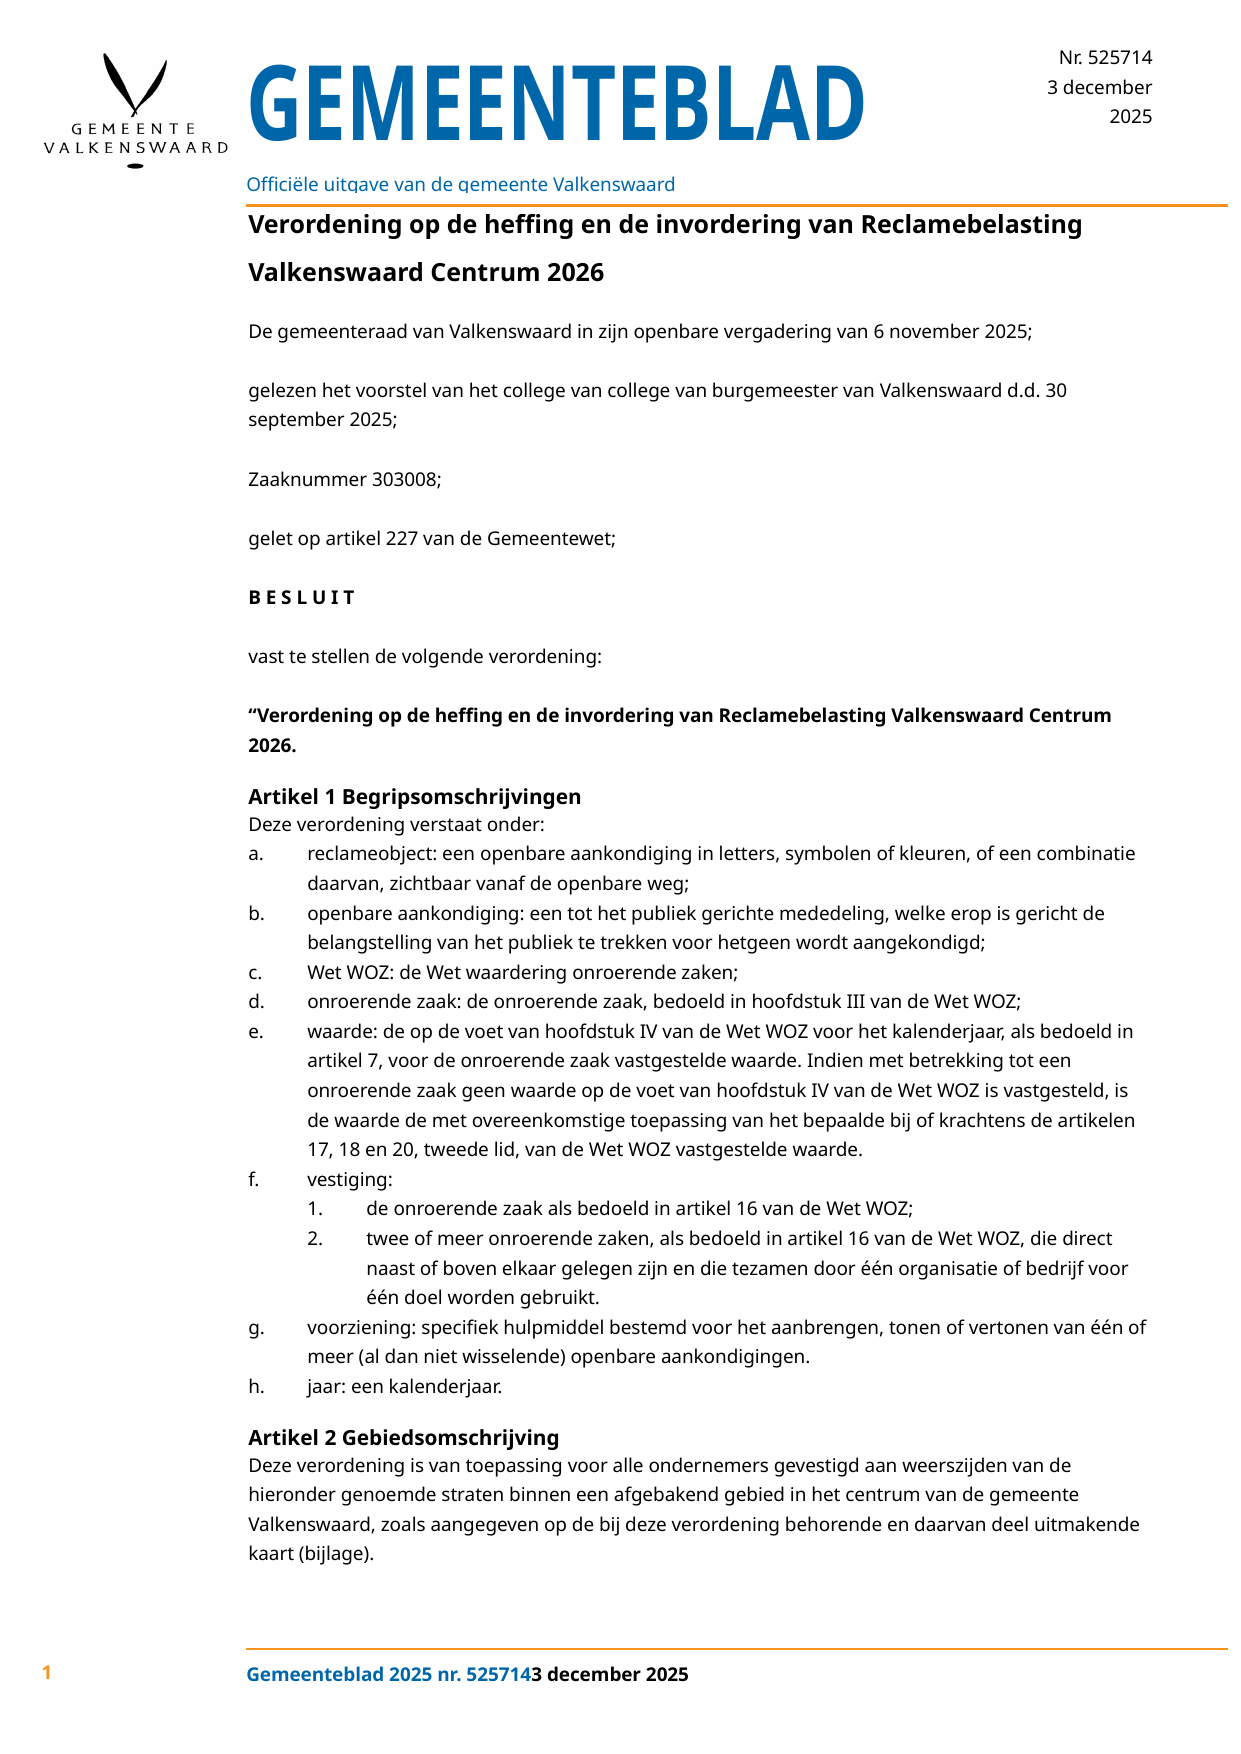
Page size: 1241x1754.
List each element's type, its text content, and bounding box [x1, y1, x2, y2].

picture [41, 47, 231, 172]
text Artikel 2 Gebiedsomschrijving [248, 1423, 1152, 1452]
list vestiging: [248, 1166, 1152, 1192]
list twee of meer onroerende zaken, als bedoeld in artikel 16 van de Wet WOZ, die direct naast of boven elkaar gelegen zijn en die tezamen door één organisatie of bedrijf voor één doel worden gebruikt. [307, 1225, 1152, 1310]
list onroerende zaak: de onroerende zaak, bedoeld in hoofdstuk III van de Wet WOZ; [248, 988, 1152, 1014]
text gelet op artikel 227 van de Gemeentewet; [248, 525, 1152, 551]
text Deze verordening verstaat onder: [248, 811, 1152, 837]
list Wet WOZ: de Wet waardering onroerende zaken; [248, 959, 1152, 984]
text Verordening op de heffing en de invordering van Reclamebelasting Valkenswaard Centrum 2026 [248, 207, 1152, 288]
text De gemeenteraad van Valkenswaard in zijn openbare vergadering van 6 november 2025; [248, 318, 1152, 344]
text Artikel 1 Begripsomschrijvingen [248, 782, 1152, 811]
text Zaaknummer 303008; [248, 466, 1152, 492]
list jaar: een kalenderjaar. [248, 1373, 1152, 1399]
text B E S L U I T [248, 584, 1152, 610]
text “Verordening op de heffing en de invordering van Reclamebelasting Valkenswaard Centrum 2026. [248, 702, 1152, 758]
list reclameobject: een openbare aankondiging in letters, symbolen of kleuren, of een combinatie daarvan, zichtbaar vanaf de openbare weg; [248, 841, 1152, 896]
list de onroerende zaak als bedoeld in artikel 16 van de Wet WOZ; [307, 1196, 1152, 1221]
list voorziening: specifiek hulpmiddel bestemd voor het aanbrengen, tonen of vertonen van één of meer (al dan niet wisselende) openbare aankondigingen. [248, 1314, 1152, 1369]
text Deze verordening is van toepassing voor alle ondernemers gevestigd aan weerszijden van de hieronder genoemde straten binnen een afgebakend gebied in het centrum van de gemeente Valkenswaard, zoals aangegeven op de bij deze verordening behorende en daarvan deel uitmakende kaart (bijlage). [248, 1452, 1152, 1566]
list openbare aankondiging: een tot het publiek gerichte mededeling, welke erop is gericht de belangstelling van het publiek te trekken voor hetgeen wordt aangekondigd; [248, 900, 1152, 955]
list waarde: de op de voet van hoofdstuk IV van de Wet WOZ voor het kalenderjaar, als bedoeld in artikel 7, voor de onroerende zaak vastgestelde waarde. Indien met betrekking tot een onroerende zaak geen waarde op de voet van hoofdstuk IV van de Wet WOZ is vastgesteld, is de waarde de met overeenkomstige toepassing van het bepaalde bij of krachtens de artikelen 17, 18 en 20, tweede lid, van de Wet WOZ vastgestelde waarde. [248, 1018, 1152, 1162]
text vast te stellen de volgende verordening: [248, 643, 1152, 669]
text gelezen het voorstel van het college van college van burgemeester van Valkenswaard d.d. 30 september 2025; [248, 377, 1152, 432]
